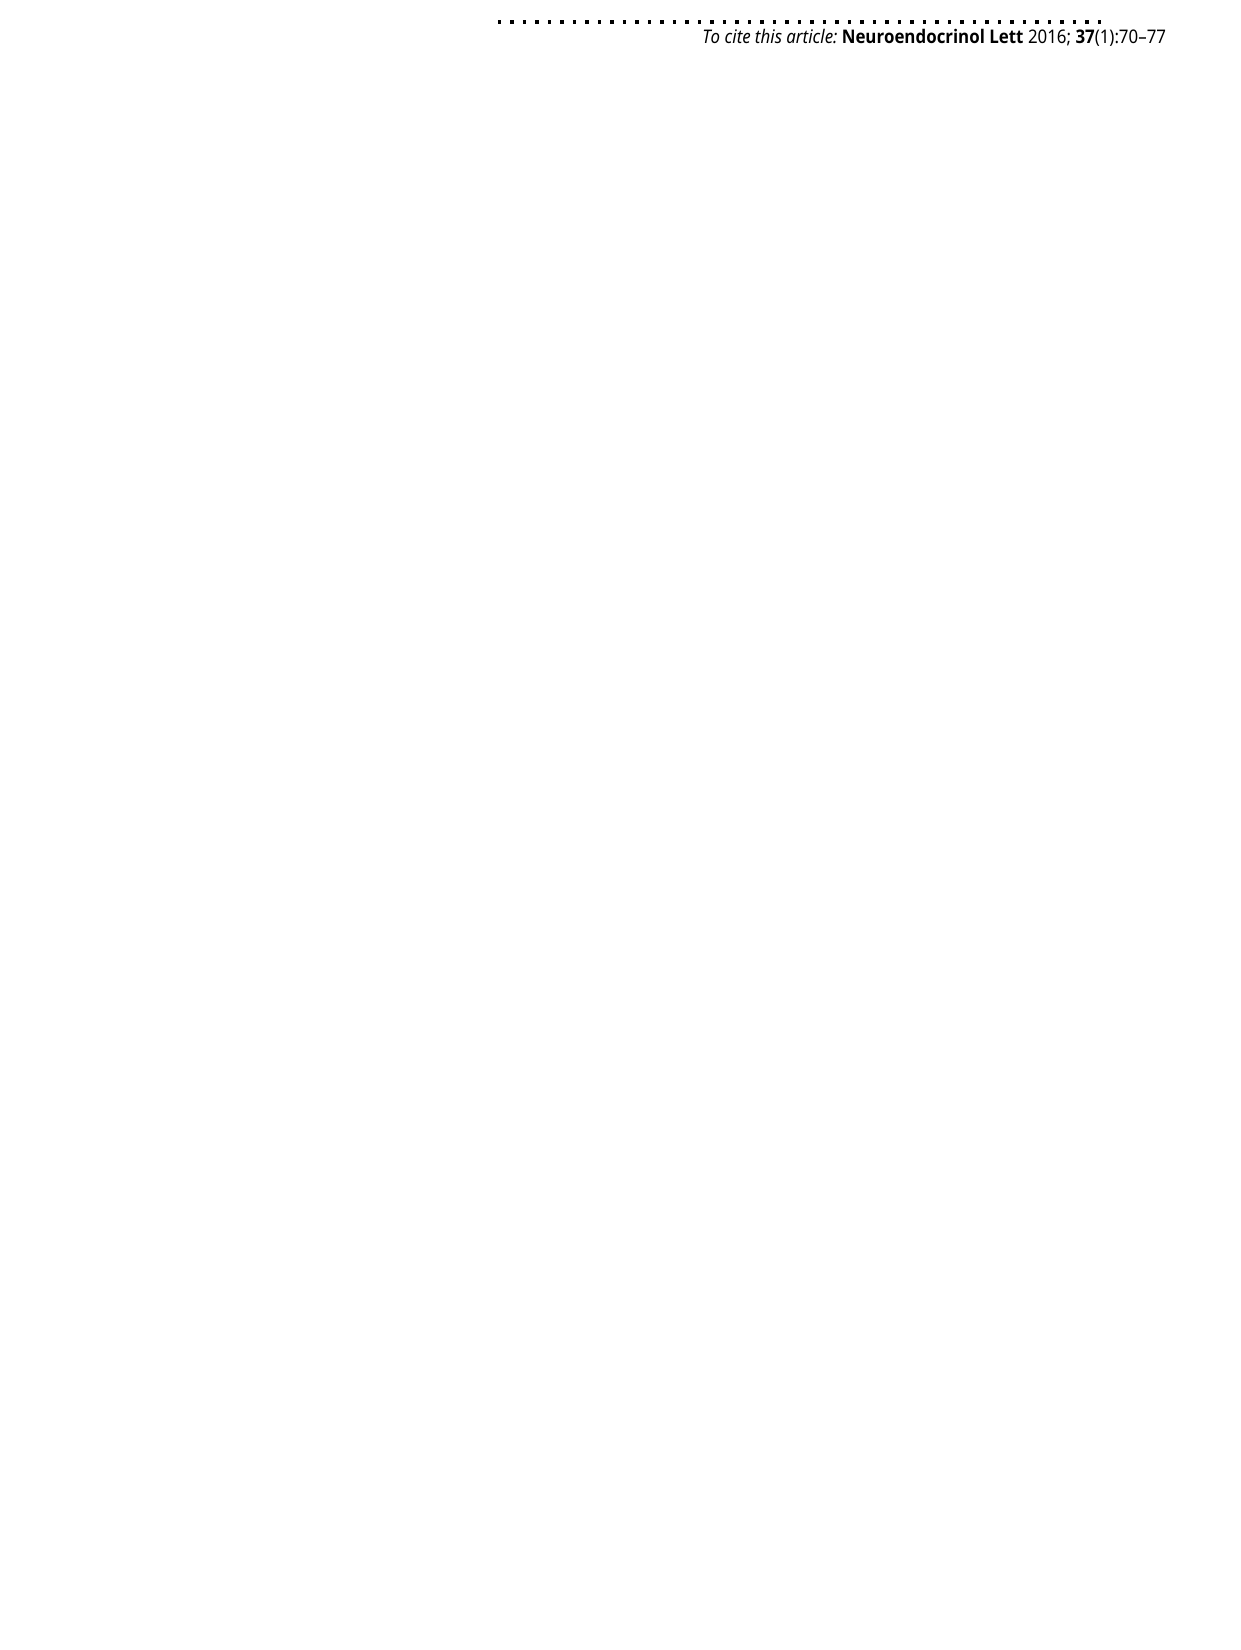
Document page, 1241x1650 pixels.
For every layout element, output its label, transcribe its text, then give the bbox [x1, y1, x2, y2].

text To cite this article: Neuroendocrinol Lett 2016; 37(1):70–77 [702, 18, 1240, 49]
